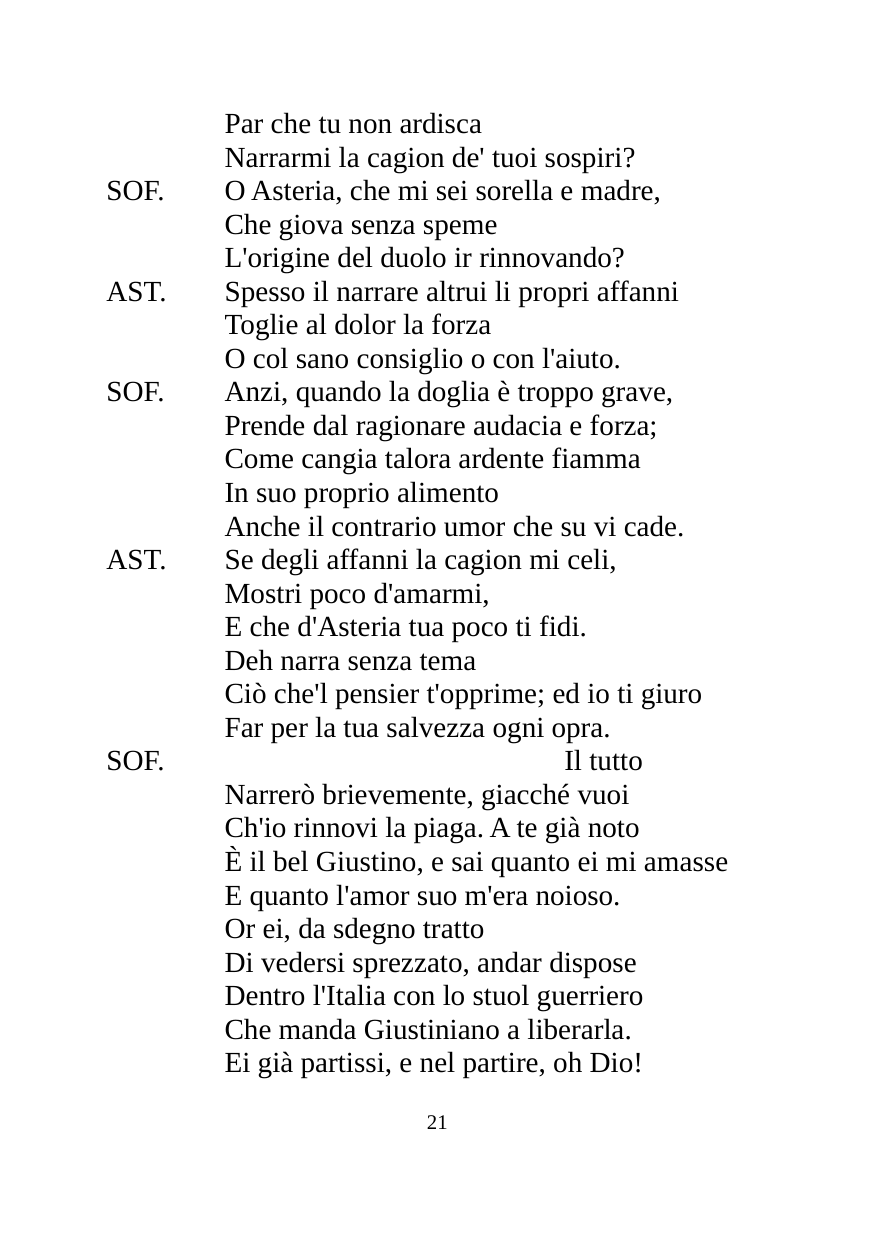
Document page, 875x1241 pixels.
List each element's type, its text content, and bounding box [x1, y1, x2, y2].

text AST. Se degli affanni la cagion mi celi, [106, 542, 768, 576]
text Ciò che'l pensier t'opprime; ed io ti giuro [224, 676, 768, 710]
text E che d'Asteria tua poco ti fidi. [224, 609, 768, 643]
text Narrerò brievemente, giacché vuoi [224, 777, 768, 811]
text Dentro l'Italia con lo stuol guerriero [224, 978, 768, 1012]
text Ch'io rinnovi la piaga. A te già noto [224, 811, 768, 844]
text Ei già partissi, e nel partire, oh Dio! [224, 1045, 768, 1079]
text Or ei, da sdegno tratto [224, 911, 768, 945]
text O col sano consiglio o con l'aiuto. [224, 341, 768, 374]
text Deh narra senza tema [224, 643, 768, 676]
text Anche il contrario umor che su vi cade. [224, 509, 768, 542]
text AST. Spesso il narrare altrui li propri affanni [106, 274, 768, 307]
text SOF. O Asteria, che mi sei sorella e madre, [106, 173, 768, 207]
text In suo proprio alimento [224, 475, 768, 509]
text Par che tu non ardisca [224, 106, 768, 140]
text Prende dal ragionare audacia e forza; [224, 408, 768, 442]
text È il bel Giustino, e sai quanto ei mi amasse [224, 844, 768, 878]
text SOF. Anzi, quando la doglia è troppo grave, [106, 374, 768, 408]
text Che giova senza speme [224, 207, 768, 240]
text SOF. Il tutto [106, 743, 768, 777]
text Toglie al dolor la forza [224, 307, 768, 341]
text Come cangia talora ardente fiamma [224, 442, 768, 475]
text Che manda Giustiniano a liberarla. [224, 1012, 768, 1045]
text Narrarmi la cagion de' tuoi sospiri? [224, 140, 768, 173]
text Mostri poco d'amarmi, [224, 576, 768, 609]
text E quanto l'amor suo m'era noioso. [224, 878, 768, 911]
text Di vedersi sprezzato, andar dispose [224, 945, 768, 978]
text L'origine del duolo ir rinnovando? [224, 240, 768, 274]
text Far per la tua salvezza ogni opra. [224, 710, 768, 743]
